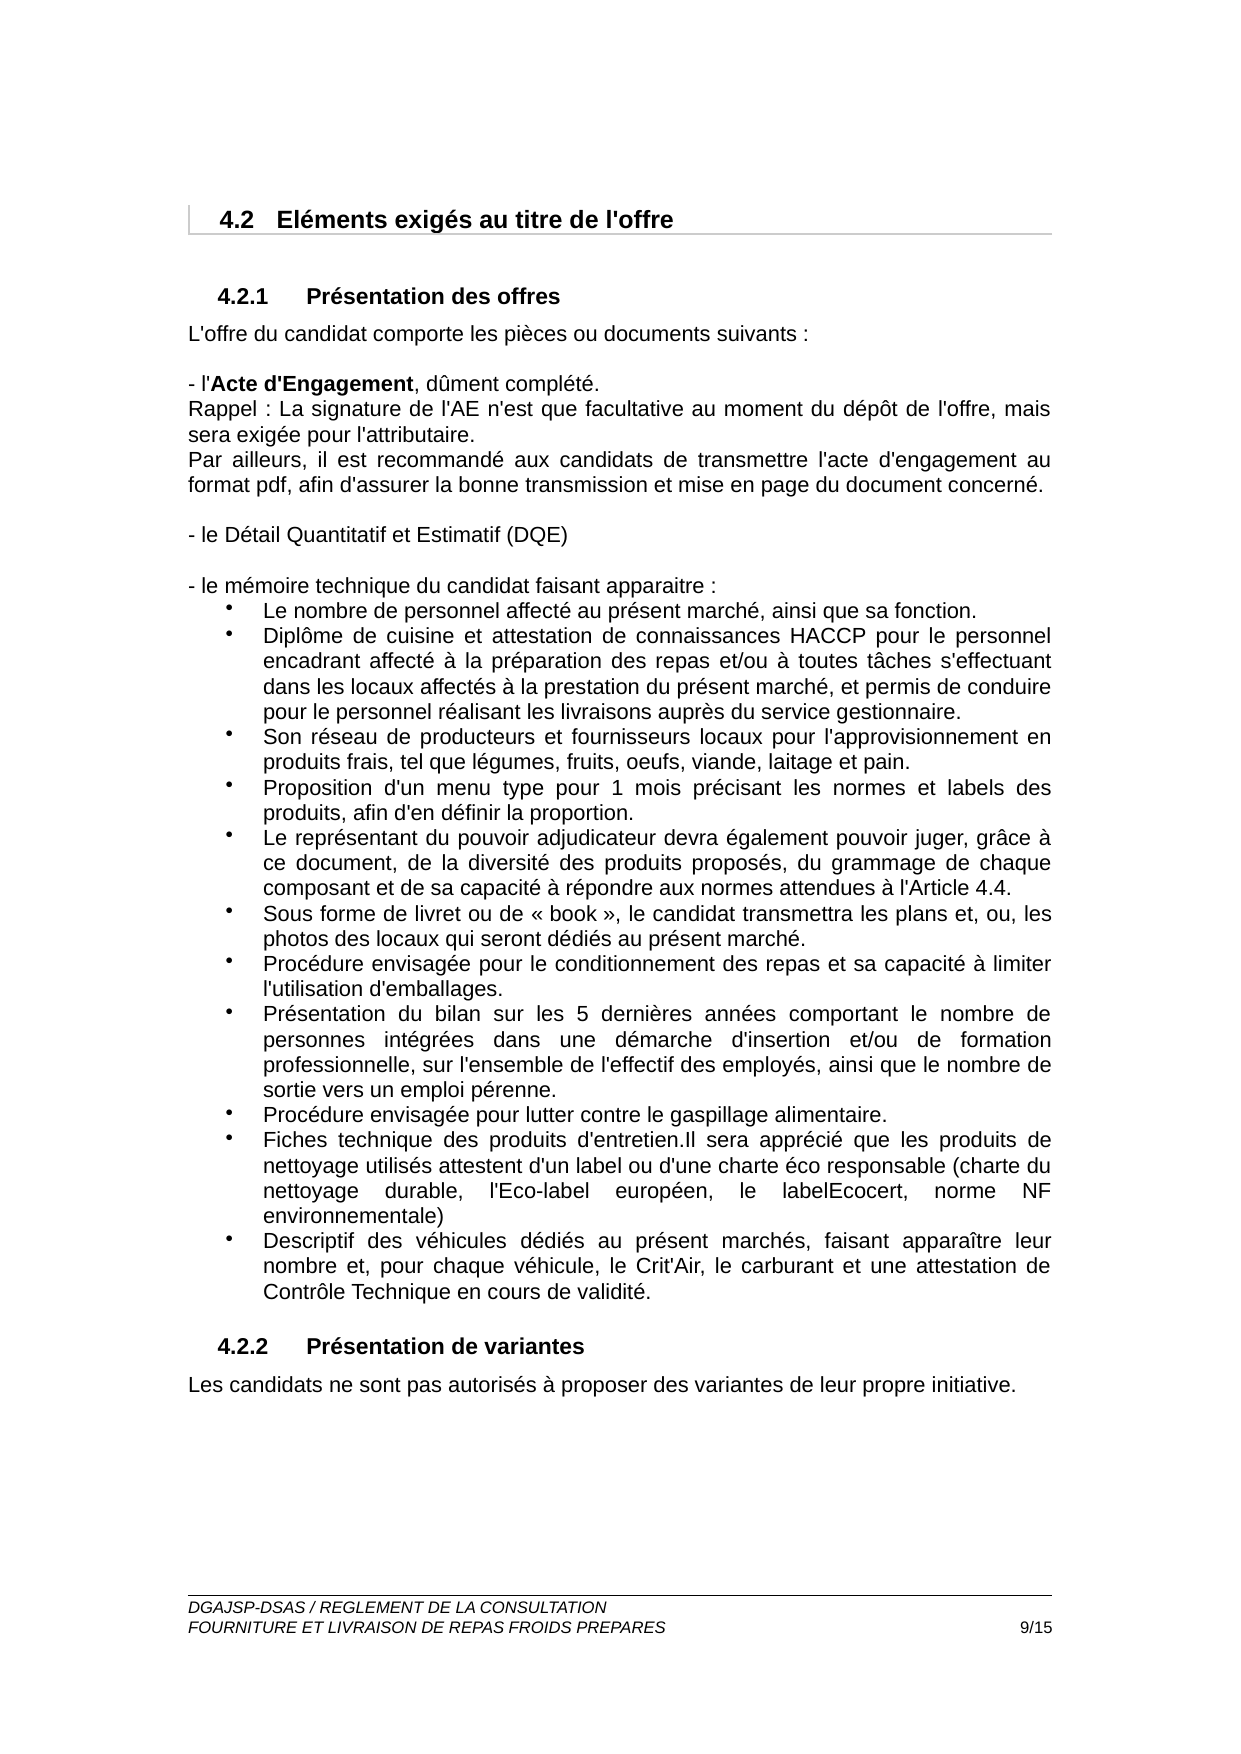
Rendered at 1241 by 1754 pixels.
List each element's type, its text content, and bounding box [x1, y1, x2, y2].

text Rappel : La signature de l'AE n'est que facultative au moment du dépôt de l'offre, mais sera exigée pour l'attributaire. [188, 396, 1052, 447]
list Descriptif des véhicules dédiés au présent marchés, faisant apparaître leur nombre et, pour chaque véhicule, le Crit'Air, le carburant et une attestation de Contrôle Technique en cours de validité. [225, 1228, 1052, 1304]
list Procédure envisagée pour lutter contre le gaspillage alimentaire. [225, 1102, 1052, 1127]
text Les candidats ne sont pas autorisés à proposer des variantes de leur propre initiative. [188, 1371, 1052, 1397]
list Sous forme de livret ou de « book », le candidat transmettra les plans et, ou, les photos des locaux qui seront dédiés au présent marché. [225, 901, 1052, 951]
list Le représentant du pouvoir adjudicateur devra également pouvoir juger, grâce à ce document, de la diversité des produits proposés, du grammage de chaque composant et de sa capacité à répondre aux normes attendues à l'Article 4.4. [225, 825, 1052, 901]
text L'offre du candidat comporte les pièces ou documents suivants : [188, 321, 1052, 346]
list Le nombre de personnel affecté au présent marché, ainsi que sa fonction. [225, 598, 1052, 623]
list Son réseau de producteurs et fournisseurs locaux pour l'approvisionnement en produits frais, tel que légumes, fruits, oeufs, viande, laitage et pain. [225, 724, 1052, 774]
subtitle Eléments exigés au titre de l'offre [188, 204, 1052, 233]
text - le mémoire technique du candidat faisant apparaitre : [188, 573, 1052, 598]
subtitle Présentation de variantes [188, 1333, 1052, 1360]
text Par ailleurs, il est recommandé aux candidats de transmettre l'acte d'engagement au format pdf, afin d'assurer la bonne transmission et mise en page du document concerné. [188, 447, 1052, 497]
text - le Détail Quantitatif et Estimatif (DQE) [188, 522, 1052, 548]
subtitle Présentation des offres [188, 283, 1052, 309]
list Procédure envisagée pour le conditionnement des repas et sa capacité à limiter l'utilisation d'emballages. [225, 951, 1052, 1001]
list Diplôme de cuisine et attestation de connaissances HACCP pour le personnel encadrant affecté à la préparation des repas et/ou à toutes tâches s'effectuant dans les locaux affectés à la prestation du présent marché, et permis de conduire pour le personnel réalisant les livraisons auprès du service gestionnaire. [225, 623, 1052, 724]
list Fiches technique des produits d'entretien.Il sera apprécié que les produits de nettoyage utilisés attestent d'un label ou d'une charte éco responsable (charte du nettoyage durable, l'Eco-label européen, le labelEcocert, norme NF environnementale) [225, 1127, 1052, 1228]
list Proposition d'un menu type pour 1 mois précisant les normes et labels des produits, afin d'en définir la proportion. [225, 774, 1052, 825]
text - l'Acte d'Engagement, dûment complété. [188, 371, 1052, 396]
list Présentation du bilan sur les 5 dernières années comportant le nombre de personnes intégrées dans une démarche d'insertion et/ou de formation professionnelle, sur l'ensemble de l'effectif des employés, ainsi que le nombre de sortie vers un emploi pérenne. [225, 1001, 1052, 1102]
